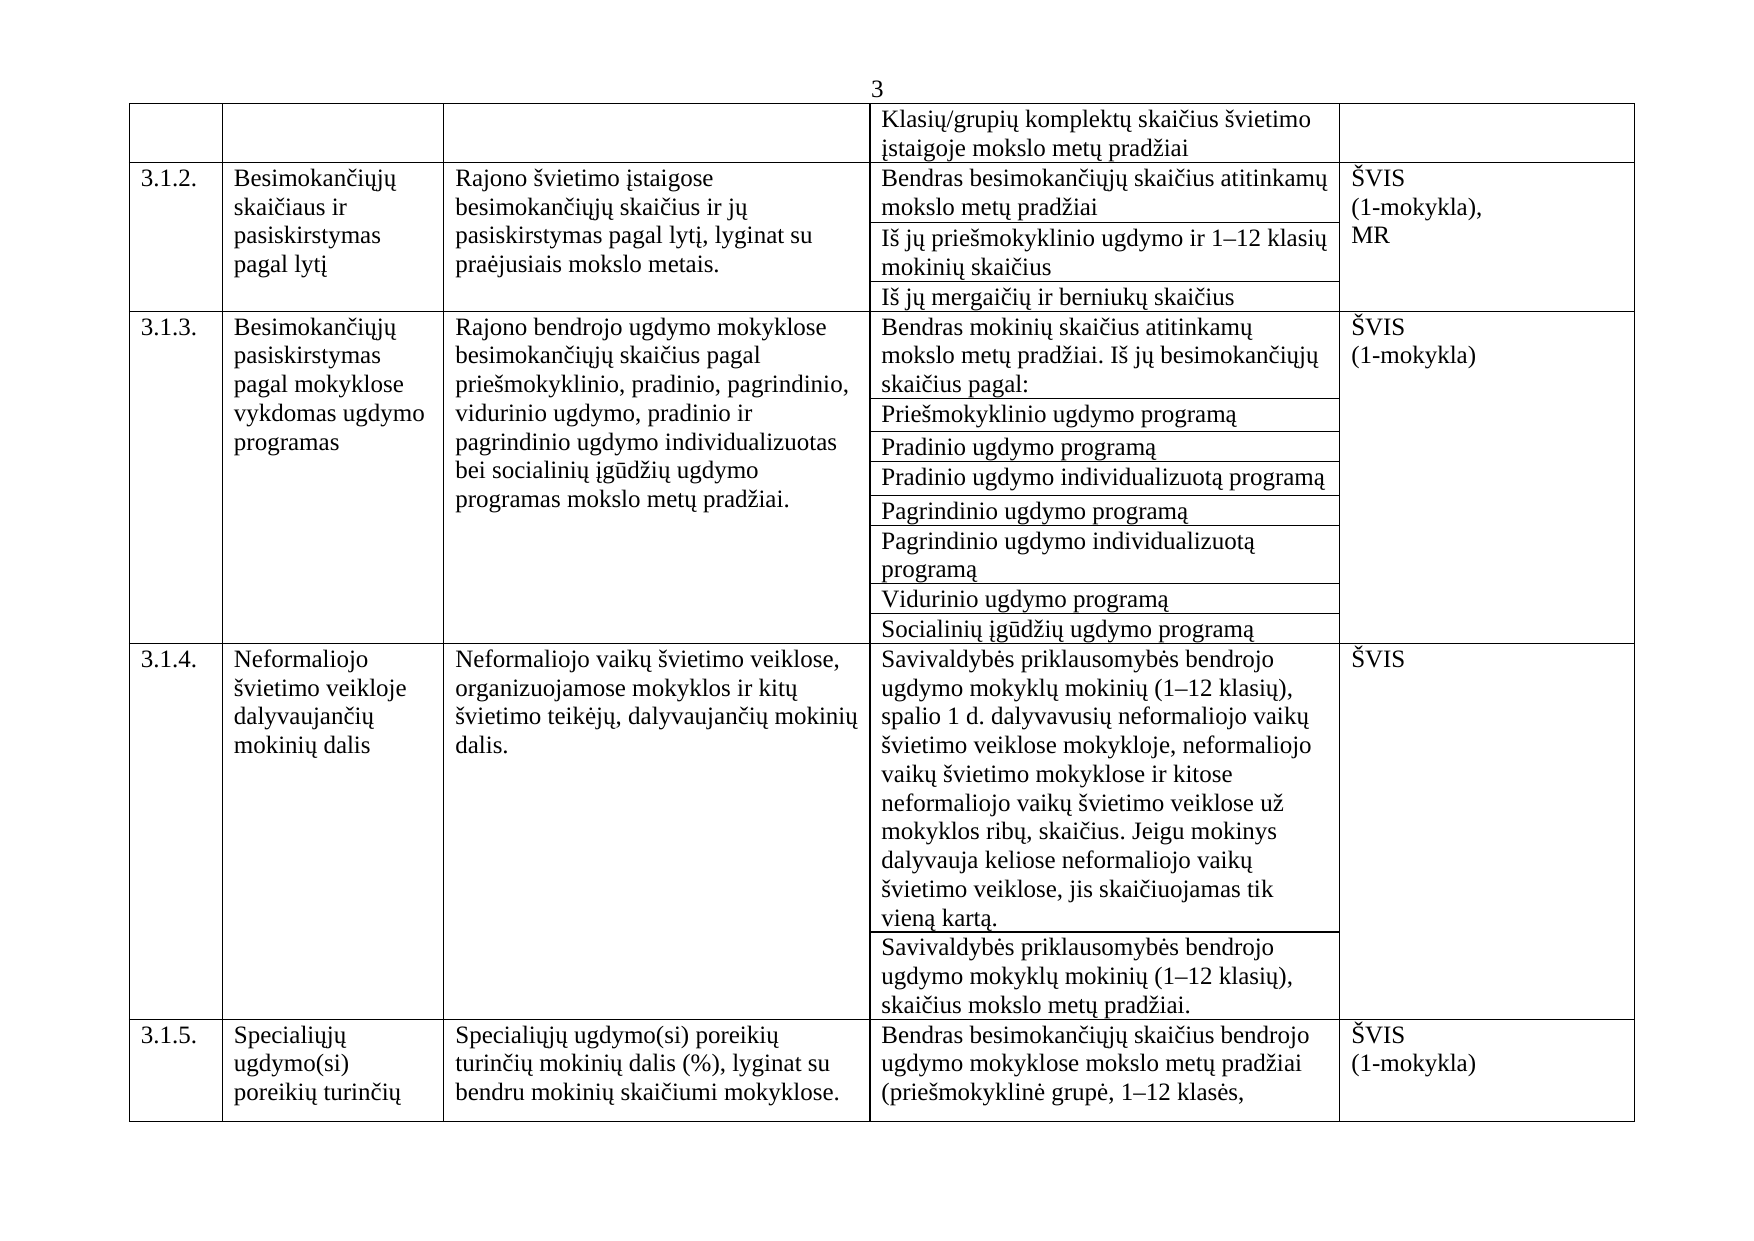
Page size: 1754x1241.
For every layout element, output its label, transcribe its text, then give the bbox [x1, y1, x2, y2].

table_cell [1635, 398, 1639, 431]
table_cell [1635, 525, 1639, 583]
table_cell [1635, 613, 1639, 643]
table_cell Savivaldybės priklausomybės bendrojo ugdymo mokyklų mokinių (1–12 klasių), skaičius mokslo metų pradžiai. [871, 933, 1339, 1019]
table_cell ŠVIS (1-mokykla) [1340, 312, 1634, 643]
table_cell Bendras mokinių skaičius atitinkamų mokslo metų pradžiai. Iš jų besimokančiųjų skaičius pagal: [871, 312, 1339, 398]
table_cell Pradinio ugdymo individualizuotą programą [871, 462, 1339, 495]
table_cell [223, 104, 443, 162]
table_cell Neformaliojo švietimo veikloje dalyvaujančių mokinių dalis [223, 644, 443, 1019]
table_cell [1635, 222, 1639, 281]
table_cell [444, 104, 869, 162]
table_cell [1635, 495, 1639, 525]
table_cell [1635, 103, 1639, 162]
table_cell Socialinių įgūdžių ugdymo programą [871, 614, 1339, 643]
table_cell Bendras besimokančiųjų skaičius bendrojo ugdymo mokyklose mokslo metų pradžiai (priešmokyklinė grupė, 1–12 klasės, [871, 1020, 1339, 1121]
table_cell Neformaliojo vaikų švietimo veiklose, organizuojamose mokyklos ir kitų švietimo teikėjų, dalyvaujančių mokinių dalis. [444, 644, 869, 1019]
table_cell ŠVIS (1-mokykla), MR [1340, 163, 1634, 311]
table_cell 3.1.4. [130, 644, 222, 1019]
table_cell Pradinio ugdymo programą [871, 432, 1339, 461]
table_cell [1635, 431, 1639, 461]
table_cell Vidurinio ugdymo programą [871, 584, 1339, 613]
table_cell ŠVIS [1340, 644, 1634, 1019]
table_cell Specialiųjų ugdymo(si) poreikių turinčių [223, 1020, 443, 1121]
table_cell Savivaldybės priklausomybės bendrojo ugdymo mokyklų mokinių (1–12 klasių), spalio 1 d. dalyvavusių neformaliojo vaikų švietimo veiklose mokykloje, neformaliojo vaikų švietimo mokyklose ir kitose neformaliojo vaikų švietimo veiklose už mokyklos ribų, skaičius. Jeigu mokinys dalyvauja keliose neformaliojo vaikų švietimo veiklose, jis skaičiuojamas tik vieną kartą. [871, 644, 1339, 931]
table_cell 3.1.3. [130, 312, 222, 643]
table_cell Priešmokyklinio ugdymo programą [871, 399, 1339, 431]
table_cell Iš jų mergaičių ir berniukų skaičius [871, 282, 1339, 311]
table_cell [1635, 1019, 1639, 1121]
table_cell Klasių/grupių komplektų skaičius švietimo įstaigoje mokslo metų pradžiai [871, 104, 1339, 162]
table_cell ŠVIS (1-mokykla) [1340, 1020, 1634, 1121]
table_cell Iš jų priešmokyklinio ugdymo ir 1–12 klasių mokinių skaičius [871, 223, 1339, 281]
table_cell Bendras besimokančiųjų skaičius atitinkamų mokslo metų pradžiai [871, 163, 1339, 222]
table_cell Pagrindinio ugdymo programą [871, 496, 1339, 525]
table_cell [1635, 931, 1639, 1019]
table_cell 3.1.5. [130, 1020, 222, 1121]
table_cell Rajono bendrojo ugdymo mokyklose besimokančiųjų skaičius pagal priešmokyklinio, pradinio, pagrindinio, vidurinio ugdymo, pradinio ir pagrindinio ugdymo individualizuotas bei socialinių įgūdžių ugdymo programas mokslo metų pradžiai. [444, 312, 869, 643]
table_cell Besimokančiųjų pasiskirstymas pagal mokyklose vykdomas ugdymo programas [223, 312, 443, 643]
table_cell 3.1.2. [130, 163, 222, 311]
table_cell [1340, 104, 1634, 162]
table_cell Besimokančiųjų skaičiaus ir pasiskirstymas pagal lytį [223, 163, 443, 311]
table_cell [1635, 583, 1639, 613]
table_cell Rajono švietimo įstaigose besimokančiųjų skaičius ir jų pasiskirstymas pagal lytį, lyginat su praėjusiais mokslo metais. [444, 163, 869, 311]
table_cell Specialiųjų ugdymo(si) poreikių turinčių mokinių dalis (%), lyginat su bendru mokinių skaičiumi mokyklose. [444, 1020, 869, 1121]
table_cell [1635, 311, 1639, 398]
table_cell [130, 104, 222, 162]
table_cell [1635, 162, 1639, 222]
table_cell [1635, 461, 1639, 495]
table_cell Pagrindinio ugdymo individualizuotą programą [871, 526, 1339, 583]
table_cell [1635, 281, 1639, 311]
table_cell [1635, 643, 1639, 931]
